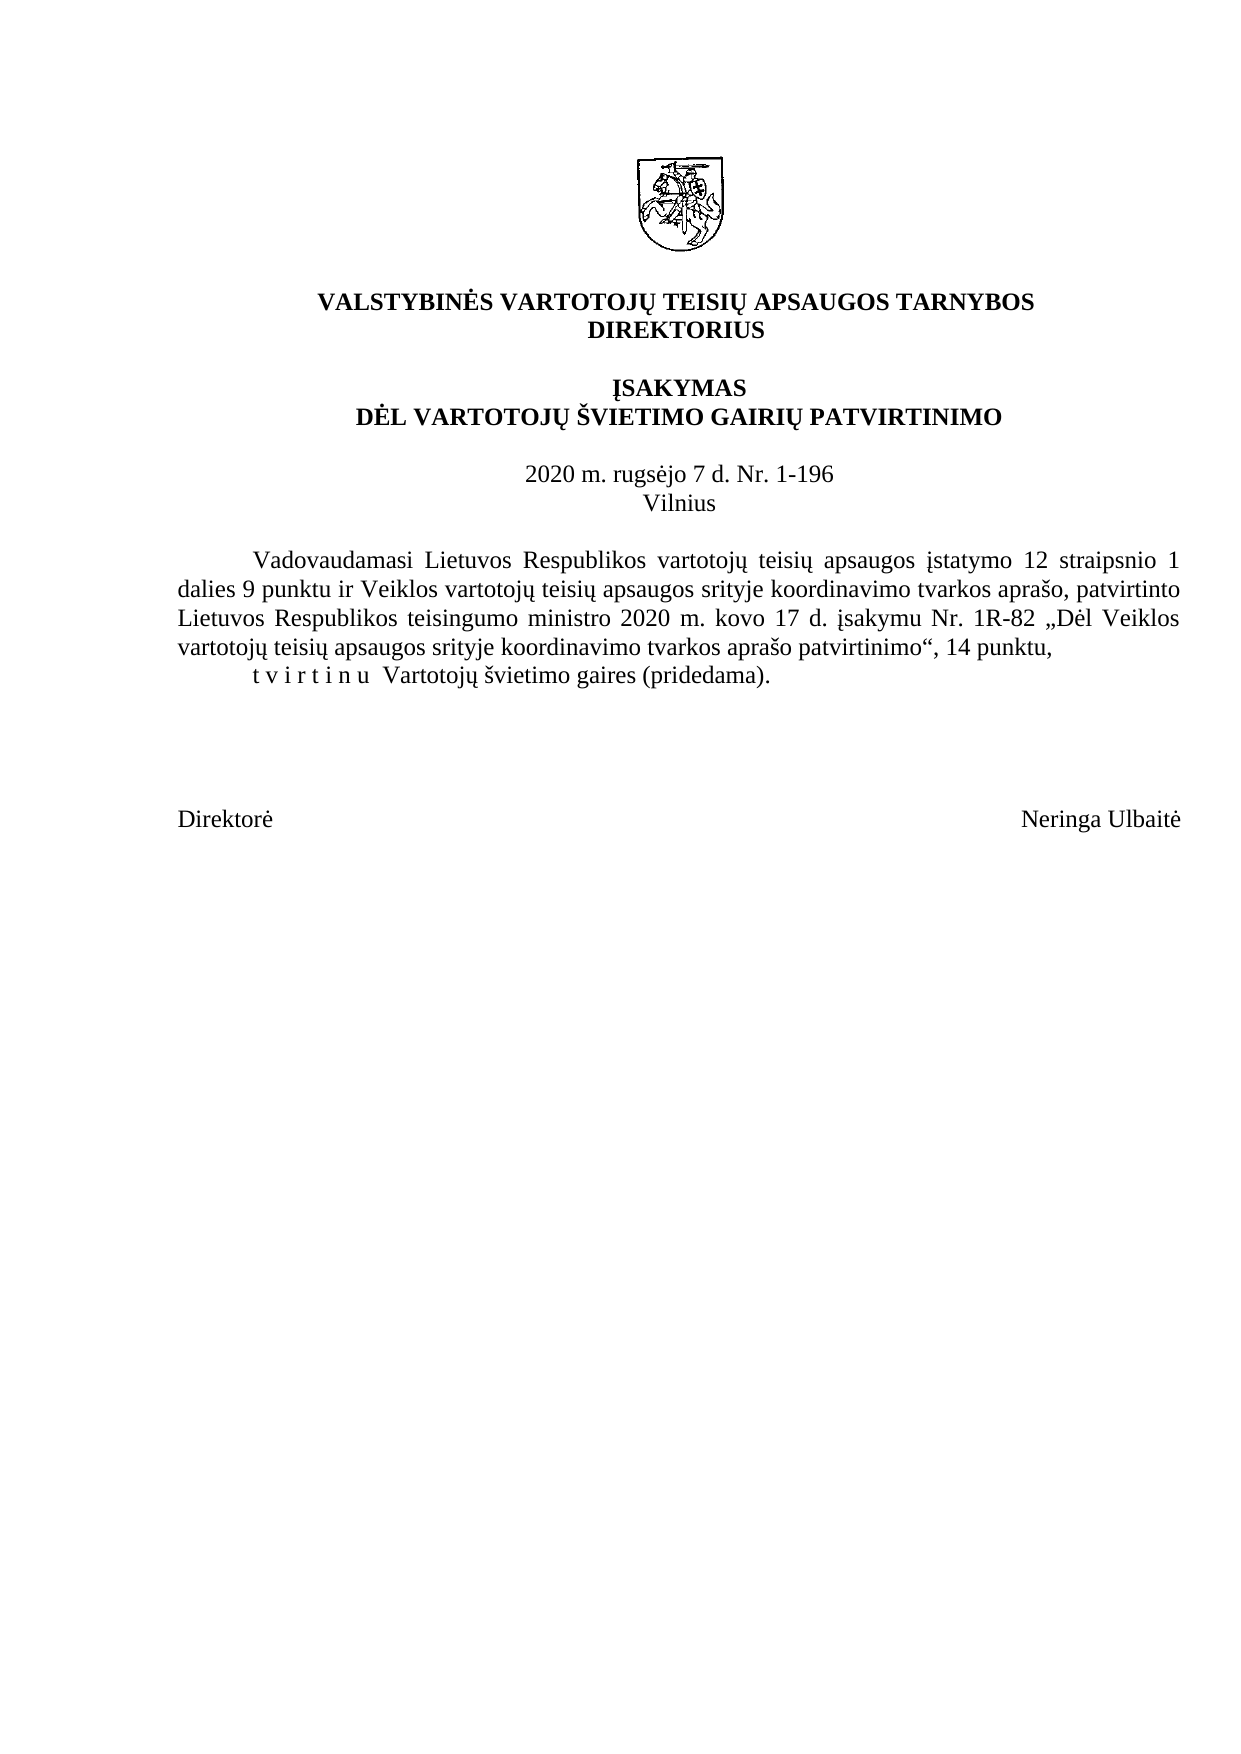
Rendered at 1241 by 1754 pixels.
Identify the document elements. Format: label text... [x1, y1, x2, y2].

text tvirtinu Vartotojų švietimo gaires (pridedama). [177, 660, 1181, 689]
text ĮSAKYMAS [177, 373, 1181, 402]
text VALSTYBINĖS VARTOTOJŲ TEISIŲ APSAUGOS TARNYBOS [177, 287, 1181, 315]
text 2020 m. rugsėjo 7 d. Nr. 1-196 [177, 459, 1181, 488]
text DĖL VARTOTOJŲ ŠVIETIMO GAIRIŲ PATVIRTINIMO [177, 402, 1181, 430]
text DIREKTORIUS [177, 315, 1181, 344]
text Direktorė Neringa Ulbaitė [177, 804, 1181, 833]
text Vadovaudamasi Lietuvos Respublikos vartotojų teisių apsaugos įstatymo 12 straipsnio 1 dalies 9 punktu ir Veiklos vartotojų teisių apsaugos srityje koordinavimo tvarkos aprašo, patvirtinto Lietuvos Respublikos teisingumo ministro 2020 m. kovo 17 d. įsakymu Nr. 1R-82 „Dėl Veiklos vartotojų teisių apsaugos srityje koordinavimo tvarkos aprašo patvirtinimo“, 14 punktu, [177, 545, 1181, 660]
text Vilnius [177, 488, 1181, 517]
